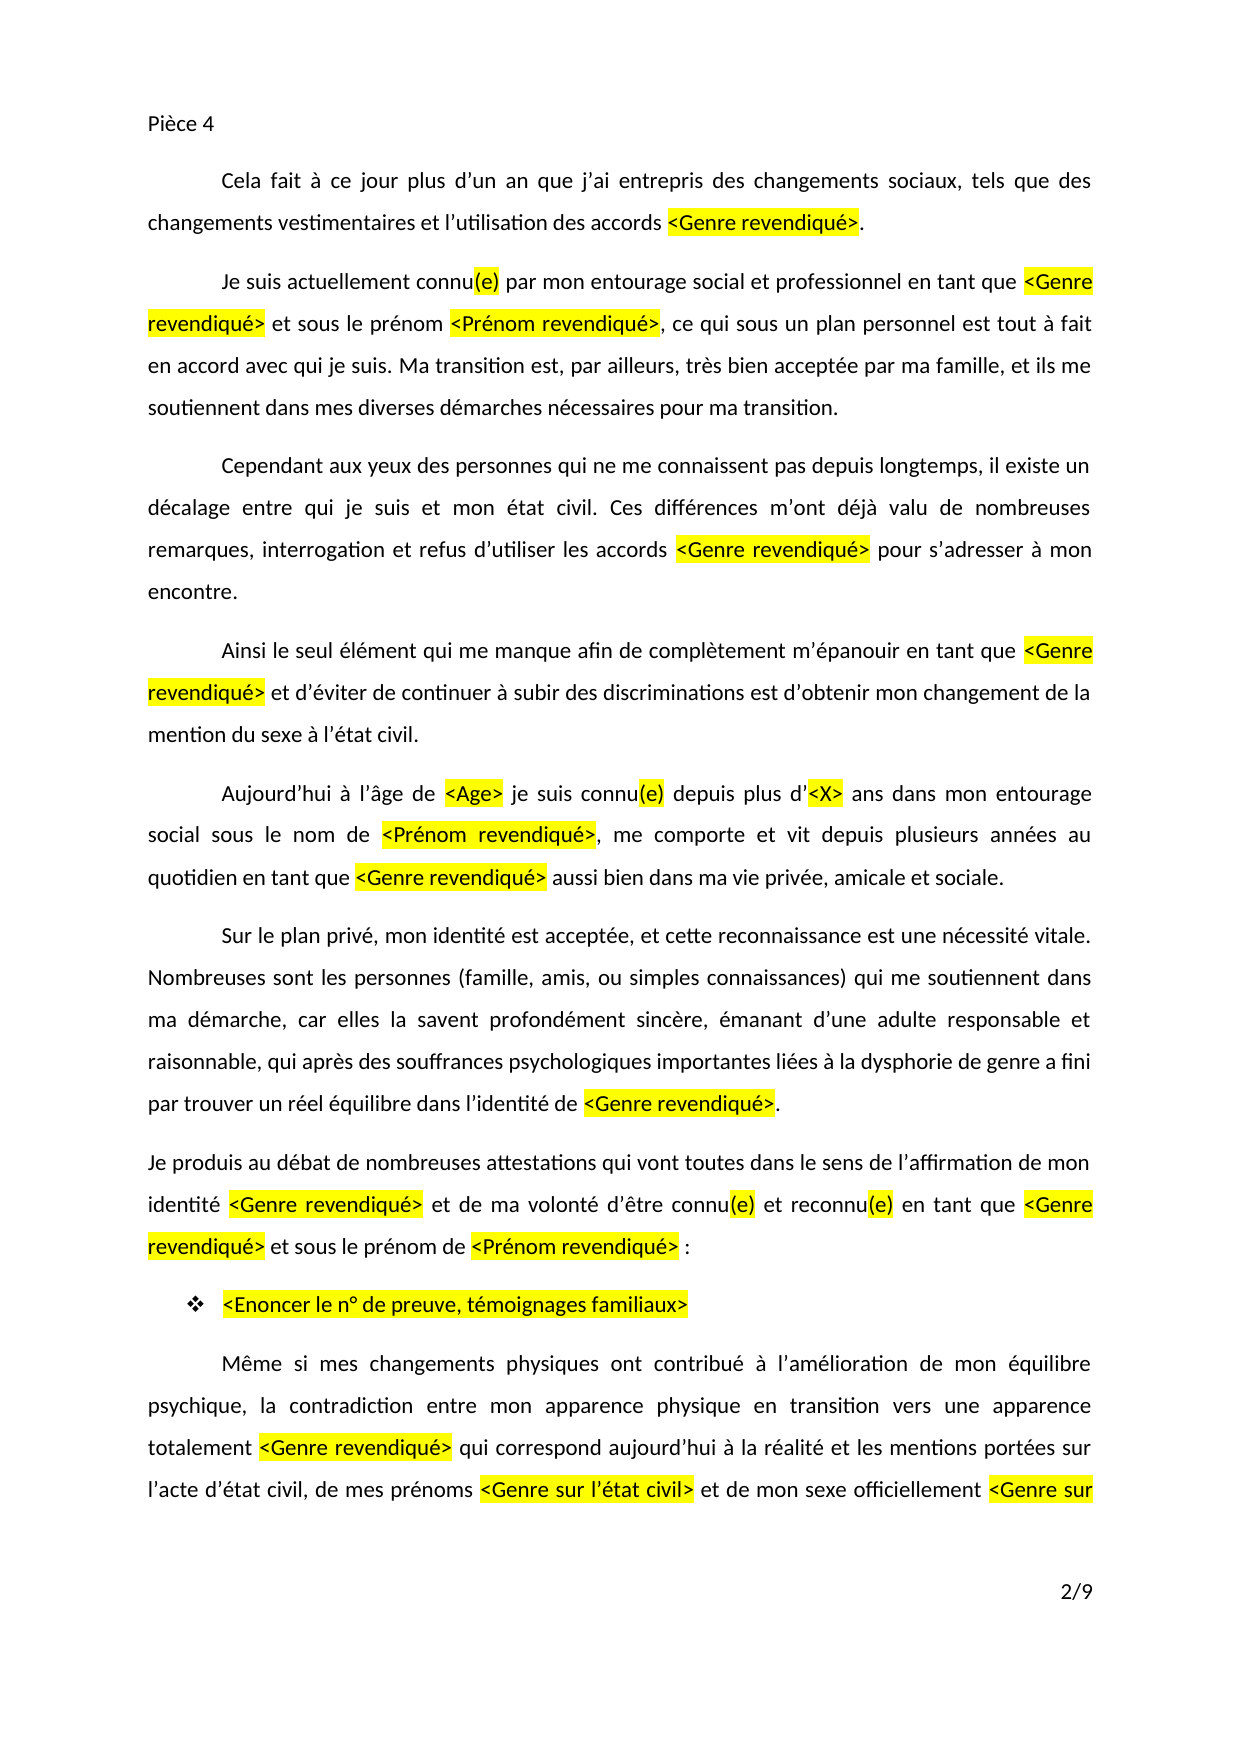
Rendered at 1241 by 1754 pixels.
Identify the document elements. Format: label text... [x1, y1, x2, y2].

text Ainsi le seul élément qui me manque afin de complètement m’épanouir en tant que <Genre revendiqué> et d’éviter de continuer à subir des discriminations est d’obtenir mon changement de la mention du sexe à l’état civil. [148, 636, 1093, 748]
text Cependant aux yeux des personnes qui ne me connaissent pas depuis longtemps, il existe un décalage entre qui je suis et mon état civil. Ces différences m’ont déjà valu de nombreuses remarques, interrogation et refus d’utiliser les accords <Genre revendiqué> pour s’adresser à mon encontre. [148, 451, 1093, 605]
text Sur le plan privé, mon identité est acceptée, et cette reconnaissance est une nécessité vitale. Nombreuses sont les personnes (famille, amis, ou simples connaissances) qui me soutiennent dans ma démarche, car elles la savent profondément sincère, émanant d’une adulte responsable et raisonnable, qui après des souffrances psychologiques importantes liées à la dysphorie de genre a fini par trouver un réel équilibre dans l’identité de <Genre revendiqué>. [148, 921, 1093, 1117]
text Cela fait à ce jour plus d’un an que j’ai entrepris des changements sociaux, tels que des changements vestimentaires et l’utilisation des accords <Genre revendiqué>. [148, 166, 1093, 236]
text Je produis au débat de nombreuses attestations qui vont toutes dans le sens de l’affirmation de mon identité <Genre revendiqué> et de ma volonté d’être connu(e) et reconnu(e) en tant que <Genre revendiqué> et sous le prénom de <Prénom revendiqué> : [148, 1148, 1093, 1260]
text Je suis actuellement connu(e) par mon entourage social et professionnel en tant que <Genre revendiqué> et sous le prénom <Prénom revendiqué>, ce qui sous un plan personnel est tout à fait en accord avec qui je suis. Ma transition est, par ailleurs, très bien acceptée par ma famille, et ils me soutiennent dans mes diverses démarches nécessaires pour ma transition. [148, 267, 1093, 421]
text Même si mes changements physiques ont contribué à l’amélioration de mon équilibre psychique, la contradiction entre mon apparence physique en transition vers une apparence totalement <Genre revendiqué> qui correspond aujourd’hui à la réalité et les mentions portées sur l’acte d’état civil, de mes prénoms <Genre sur l’état civil> et de mon sexe officiellement <Genre sur [148, 1349, 1093, 1503]
list <Enoncer le n° de preuve, témoignages familiaux> [185, 1290, 1093, 1318]
text Aujourd’hui à l’âge de <Age> je suis connu(e) depuis plus d’<X> ans dans mon entourage social sous le nom de <Prénom revendiqué>, me comporte et vit depuis plusieurs années au quotidien en tant que <Genre revendiqué> aussi bien dans ma vie privée, amicale et sociale. [148, 779, 1093, 891]
